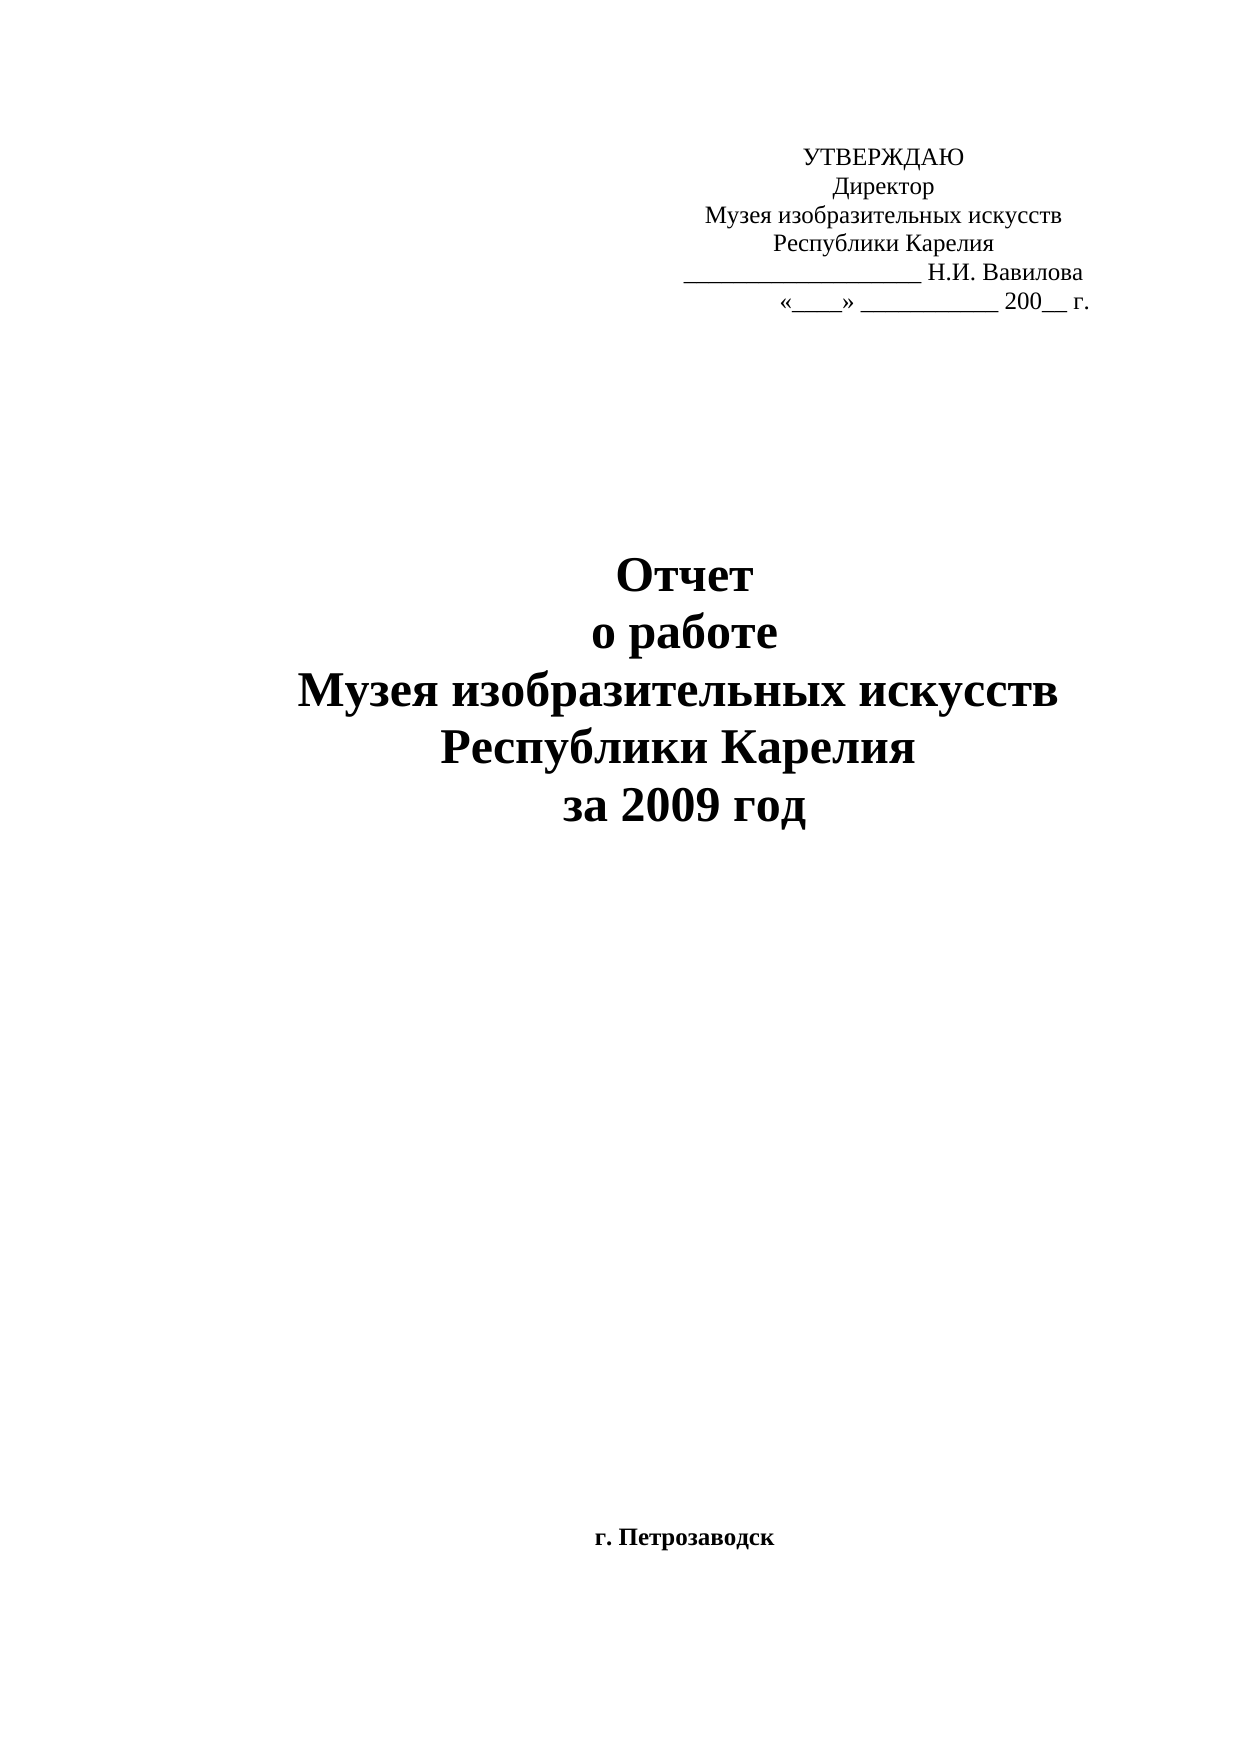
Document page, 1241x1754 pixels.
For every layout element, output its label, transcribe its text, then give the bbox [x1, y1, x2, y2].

table_header УТВЕРЖДАЮ Директор Музея изобразительных искусств Республики Карелия ___________________ Н.И. Вавилова «____» ___________ 200__ г. [649, 142, 1117, 315]
subtitle Отчет [206, 545, 1162, 602]
text за 2009 год [206, 775, 1162, 832]
subtitle Республики Карелия [206, 717, 1162, 775]
text о работе [206, 602, 1162, 660]
text Музея изобразительных искусств [206, 660, 1162, 717]
text г. Петрозаводск [206, 1522, 1162, 1551]
table_header [147, 142, 649, 315]
